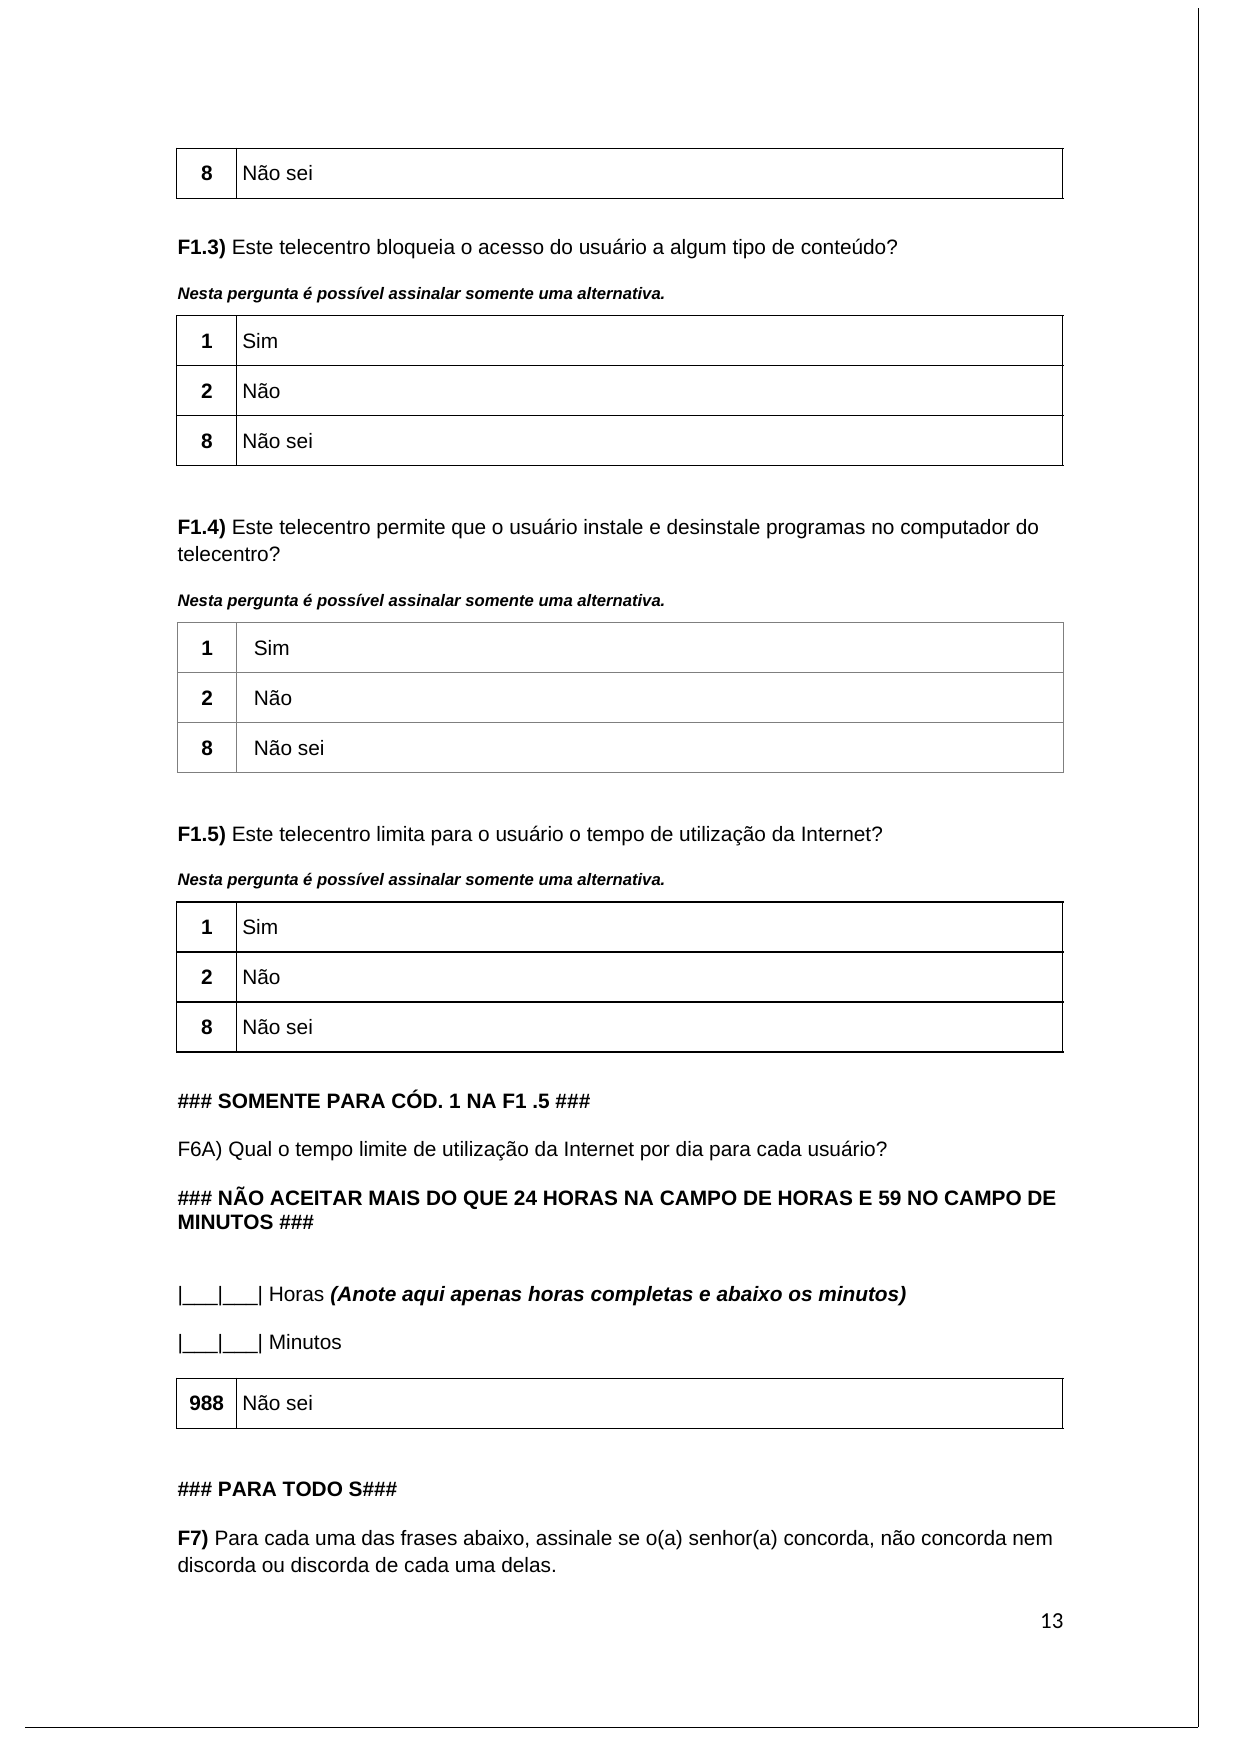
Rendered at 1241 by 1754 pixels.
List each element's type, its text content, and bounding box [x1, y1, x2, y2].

table_cell 2 [177, 366, 236, 415]
text F7) Para cada uma das frases abaixo, assinale se o(a) senhor(a) concorda, não concorda nem discorda ou discorda de cada uma delas. [177, 1525, 1063, 1577]
table_cell Não [237, 953, 1062, 1001]
table_cell Não sei [237, 416, 1062, 465]
table_header 988 [177, 1379, 236, 1428]
text |___|___| Horas (Anote aqui apenas horas completas e abaixo os minutos) [177, 1282, 1063, 1306]
text |___|___| Minutos [177, 1330, 1063, 1354]
table_header 1 [177, 316, 236, 365]
table_cell 2 [177, 953, 236, 1001]
text Nesta pergunta é possível assinalar somente uma alternativa. [177, 283, 1063, 303]
text F1.5) Este telecentro limita para o usuário o tempo de utilização da Internet? [177, 821, 1063, 845]
text F6A) Qual o tempo limite de utilização da Internet por dia para cada usuário? [177, 1137, 1063, 1161]
text ### NÃO ACEITAR MAIS DO QUE 24 HORAS NA CAMPO DE HORAS E 59 NO CAMPO DE MINUTOS ### [177, 1186, 1063, 1233]
table_header Não sei [237, 1379, 1062, 1428]
table_cell Não sei [237, 723, 1063, 772]
table_header Sim [237, 623, 1063, 672]
table_cell Não [237, 366, 1062, 415]
text Nesta pergunta é possível assinalar somente uma alternativa. [177, 870, 1063, 889]
text ### SOMENTE PARA CÓD. 1 NA F1 .5 ### [177, 1089, 1063, 1113]
table_header Sim [237, 316, 1062, 365]
text F1.4) Este telecentro permite que o usuário instale e desinstale programas no computador do telecentro? [177, 514, 1063, 566]
table_cell Não sei [237, 149, 1062, 198]
text ### PARA TODO S### [177, 1477, 1063, 1501]
table_cell 2 [178, 673, 236, 722]
table_header Sim [237, 903, 1062, 951]
table_cell Não [237, 673, 1063, 722]
table_cell Não sei [237, 1003, 1062, 1051]
table_header 1 [178, 623, 236, 672]
text F1.3) Este telecentro bloqueia o acesso do usuário a algum tipo de conteúdo? [177, 235, 1063, 259]
table_cell 8 [177, 416, 236, 465]
table_cell 8 [177, 149, 236, 198]
table_cell 8 [178, 723, 236, 772]
text Nesta pergunta é possível assinalar somente uma alternativa. [177, 590, 1063, 609]
table_cell 8 [177, 1003, 236, 1051]
table_header 1 [177, 903, 236, 951]
